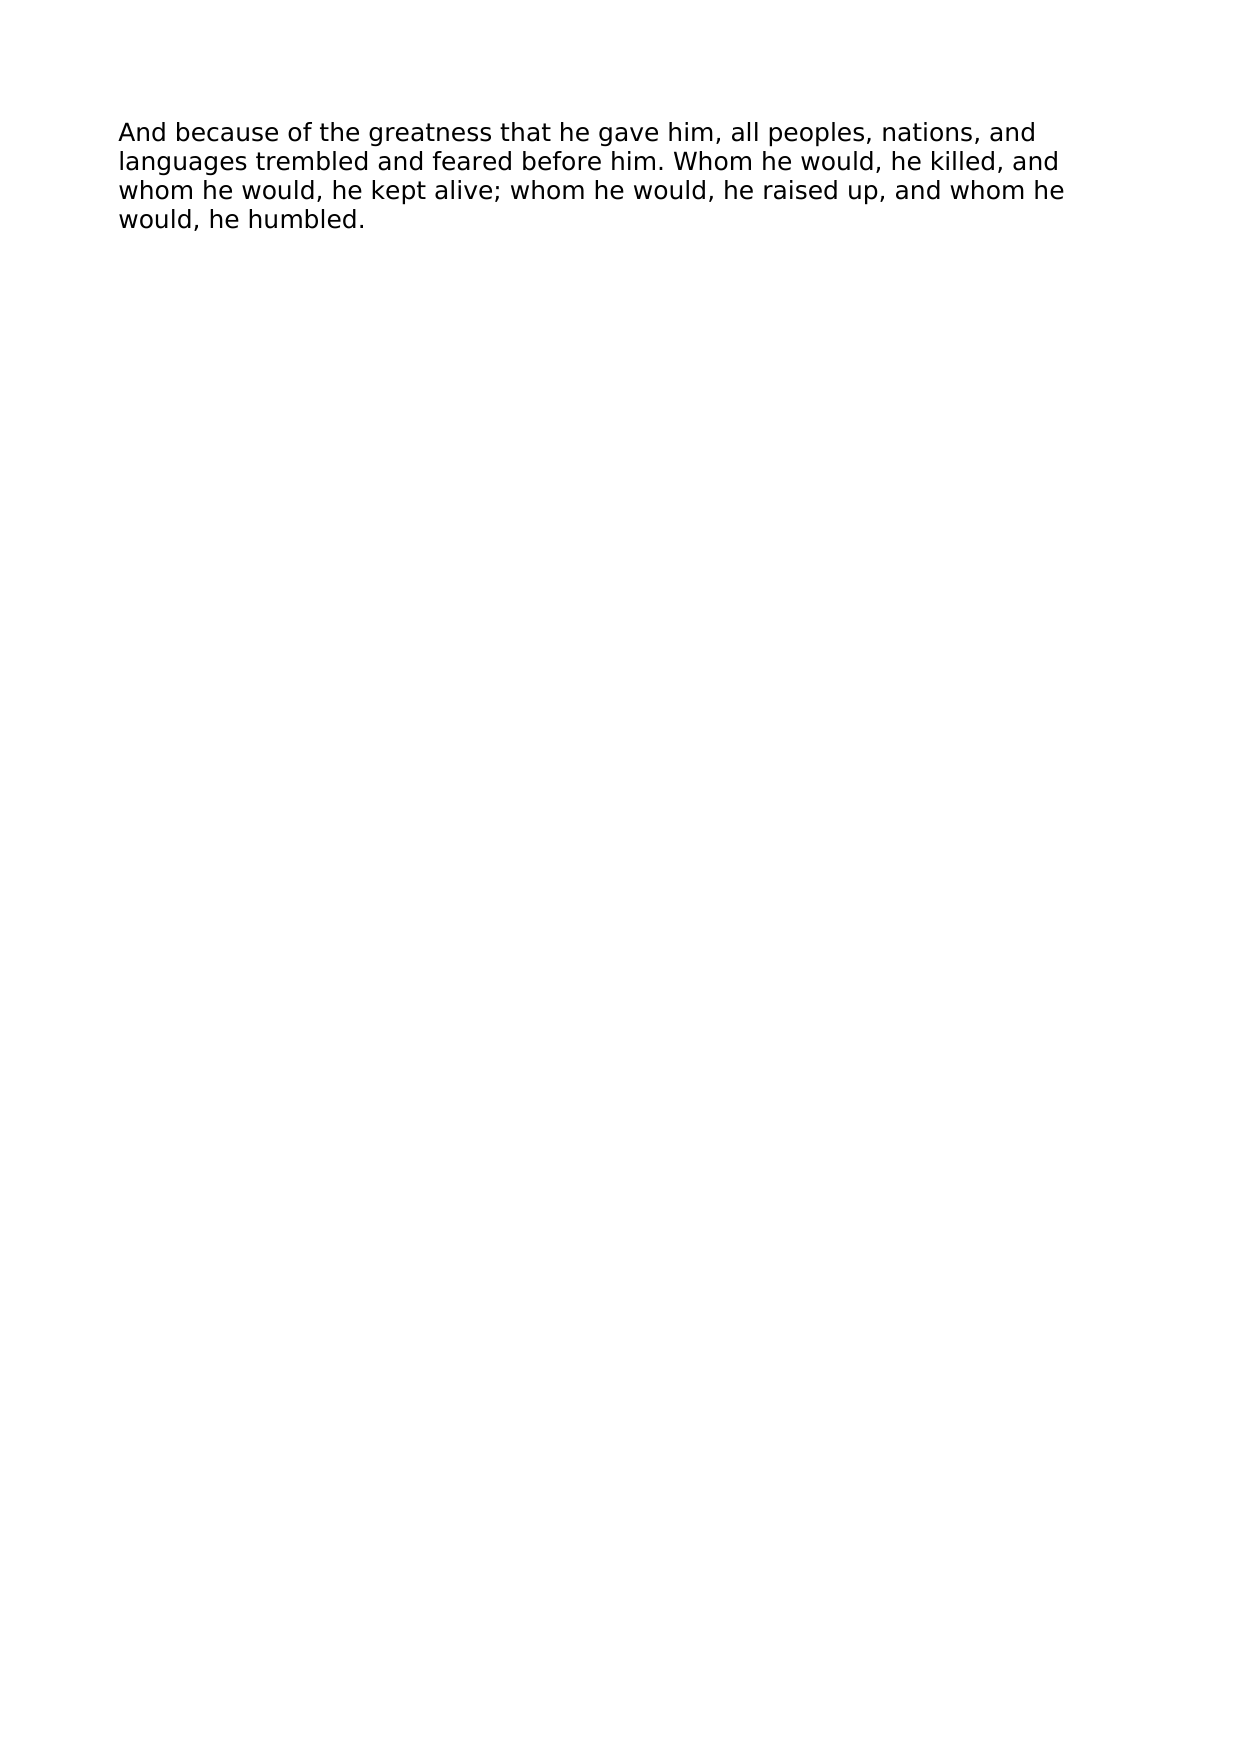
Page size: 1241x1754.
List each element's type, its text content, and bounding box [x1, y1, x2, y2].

text And because of the greatness that he gave him, all peoples, nations, and languages trembled and feared before him. Whom he would, he killed, and whom he would, he kept alive; whom he would, he raised up, and whom he would, he humbled. [118, 118, 1122, 235]
